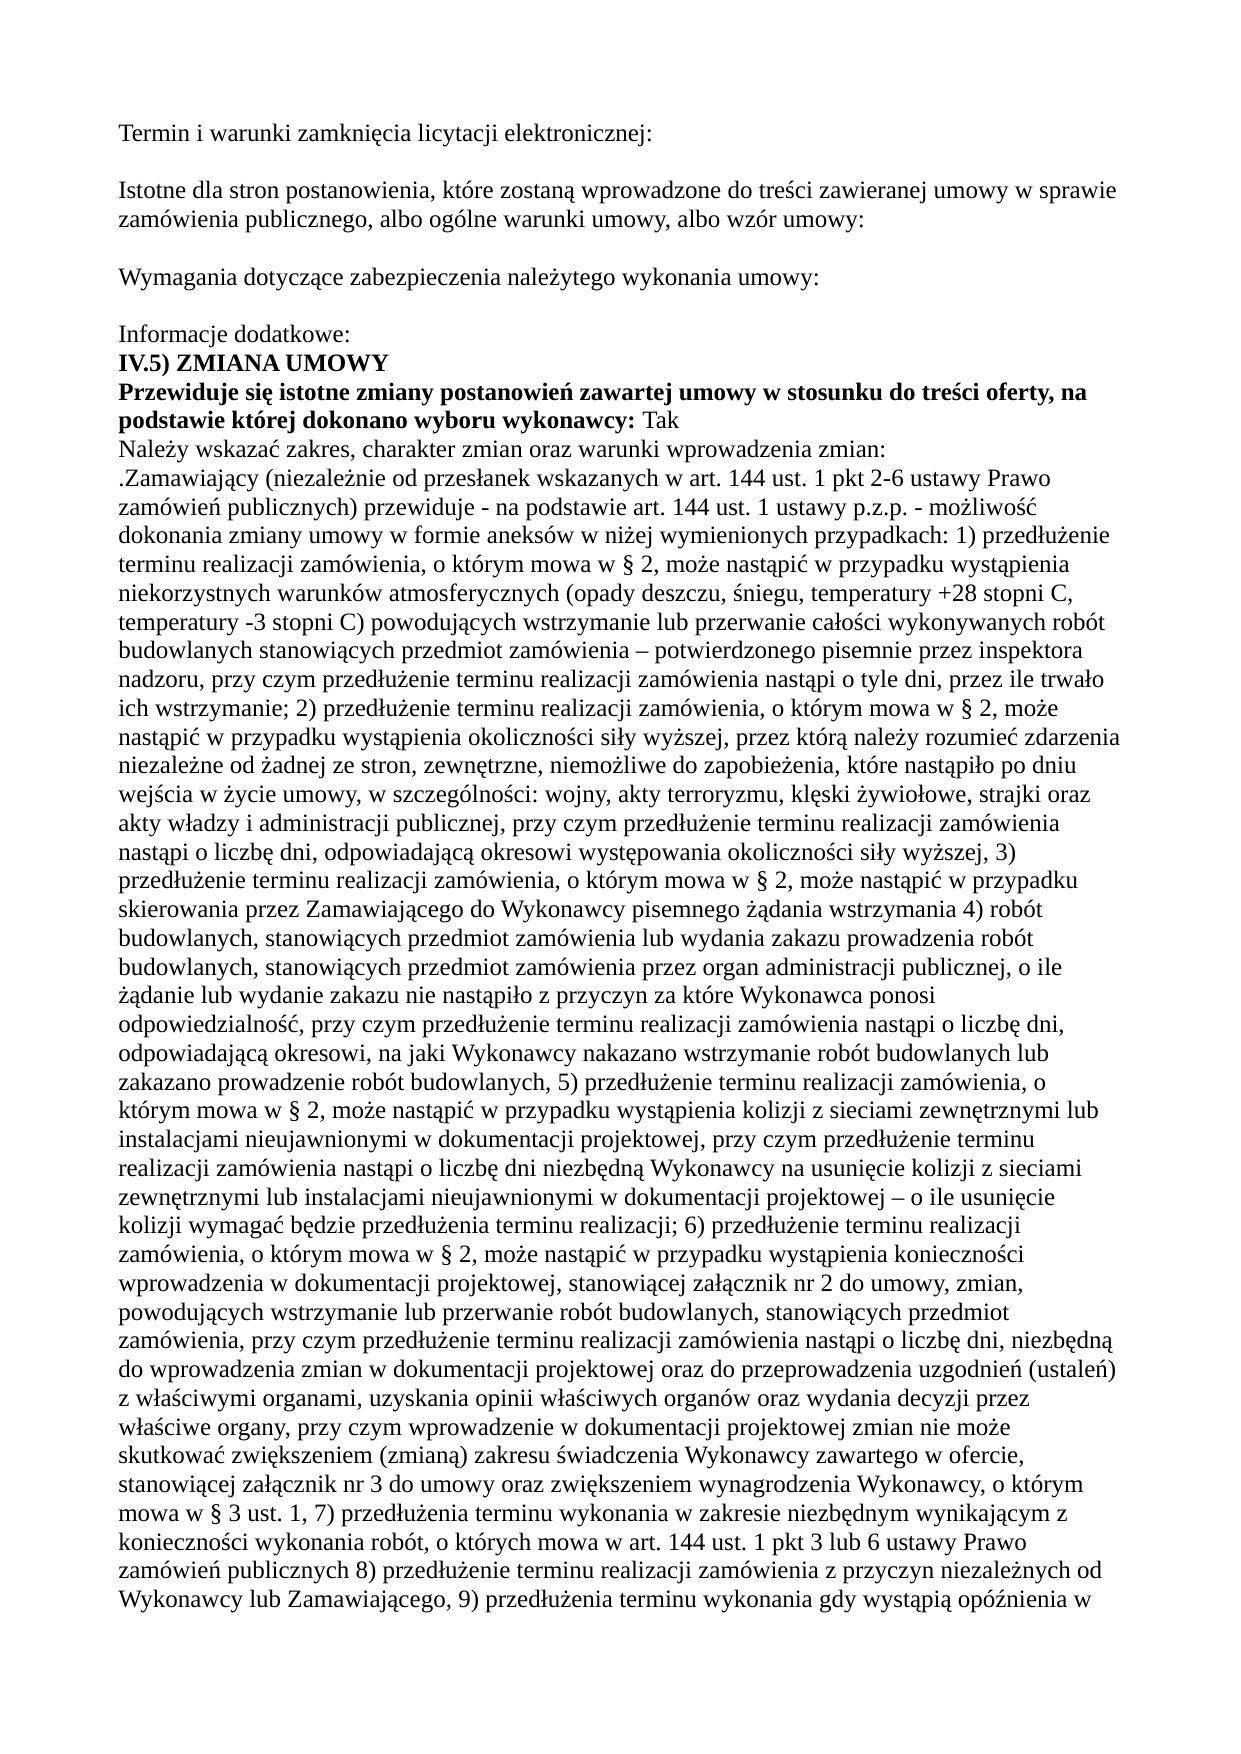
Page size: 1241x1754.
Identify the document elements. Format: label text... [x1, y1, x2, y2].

text Istotne dla stron postanowienia, które zostaną wprowadzone do treści zawieranej umowy w sprawie zamówienia publicznego, albo ogólne warunki umowy, albo wzór umowy: [118, 147, 1122, 233]
text Informacje dodatkowe: [118, 291, 1122, 348]
text IV.5) ZMIANA UMOWY Przewiduje się istotne zmiany postanowień zawartej umowy w stosunku do treści oferty, na podstawie której dokonano wyboru wykonawcy: Tak Należy wskazać zakres, charakter zmian oraz warunki wprowadzenia zmian: .Zamawiający (niezależnie od przesłanek wskazanych w art. 144 ust. 1 pkt 2-6 ustawy Prawo zamówień publicznych) przewiduje - na podstawie art. 144 ust. 1 ustawy p.z.p. - możliwość dokonania zmiany umowy w formie aneksów w niżej wymienionych przypadkach: 1) przedłużenie terminu realizacji zamówienia, o którym mowa w § 2, może nastąpić w przypadku wystąpienia niekorzystnych warunków atmosferycznych (opady deszczu, śniegu, temperatury +28 stopni C, temperatury -3 stopni C) powodujących wstrzymanie lub przerwanie całości wykonywanych robót budowlanych stanowiących przedmiot zamówienia – potwierdzonego pisemnie przez inspektora nadzoru, przy czym przedłużenie terminu realizacji zamówienia nastąpi o tyle dni, przez ile trwało ich wstrzymanie; 2) przedłużenie terminu realizacji zamówienia, o którym mowa w § 2, może nastąpić w przypadku wystąpienia okoliczności siły wyższej, przez którą należy rozumieć zdarzenia niezależne od żadnej ze stron, zewnętrzne, niemożliwe do zapobieżenia, które nastąpiło po dniu wejścia w życie umowy, w szczególności: wojny, akty terroryzmu, klęski żywiołowe, strajki oraz akty władzy i administracji publicznej, przy czym przedłużenie terminu realizacji zamówienia nastąpi o liczbę dni, odpowiadającą okresowi występowania okoliczności siły wyższej, 3) przedłużenie terminu realizacji zamówienia, o którym mowa w § 2, może nastąpić w przypadku skierowania przez Zamawiającego do Wykonawcy pisemnego żądania wstrzymania 4) robót budowlanych, stanowiących przedmiot zamówienia lub wydania zakazu prowadzenia robót budowlanych, stanowiących przedmiot zamówienia przez organ administracji publicznej, o ile żądanie lub wydanie zakazu nie nastąpiło z przyczyn za które Wykonawca ponosi odpowiedzialność, przy czym przedłużenie terminu realizacji zamówienia nastąpi o liczbę dni, odpowiadającą okresowi, na jaki Wykonawcy nakazano wstrzymanie robót budowlanych lub zakazano prowadzenie robót budowlanych, 5) przedłużenie terminu realizacji zamówienia, o którym mowa w § 2, może nastąpić w przypadku wystąpienia kolizji z sieciami zewnętrznymi lub instalacjami nieujawnionymi w dokumentacji projektowej, przy czym przedłużenie terminu realizacji zamówienia nastąpi o liczbę dni niezbędną Wykonawcy na usunięcie kolizji z sieciami zewnętrznymi lub instalacjami nieujawnionymi w dokumentacji projektowej – o ile usunięcie kolizji wymagać będzie przedłużenia terminu realizacji; 6) przedłużenie terminu realizacji zamówienia, o którym mowa w § 2, może nastąpić w przypadku wystąpienia konieczności wprowadzenia w dokumentacji projektowej, stanowiącej załącznik nr 2 do umowy, zmian, powodujących wstrzymanie lub przerwanie robót budowlanych, stanowiących przedmiot zamówienia, przy czym przedłużenie terminu realizacji zamówienia nastąpi o liczbę dni, niezbędną do wprowadzenia zmian w dokumentacji projektowej oraz do przeprowadzenia uzgodnień (ustaleń) z właściwymi organami, uzyskania opinii właściwych organów oraz wydania decyzji przez właściwe organy, przy czym wprowadzenie w dokumentacji projektowej zmian nie może skutkować zwiększeniem (zmianą) zakresu świadczenia Wykonawcy zawartego w ofercie, stanowiącej załącznik nr 3 do umowy oraz zwiększeniem wynagrodzenia Wykonawcy, o którym mowa w § 3 ust. 1, 7) przedłużenia terminu wykonania w zakresie niezbędnym wynikającym z konieczności wykonania robót, o których mowa w art. 144 ust. 1 pkt 3 lub 6 ustawy Prawo zamówień publicznych 8) przedłużenie terminu realizacji zamówienia z przyczyn niezależnych od Wykonawcy lub Zamawiającego, 9) przedłużenia terminu wykonania gdy wystąpią opóźnienia w [118, 348, 1122, 1613]
text Termin i warunki zamknięcia licytacji elektronicznej: [118, 118, 1122, 147]
text Wymagania dotyczące zabezpieczenia należytego wykonania umowy: [118, 233, 1122, 291]
